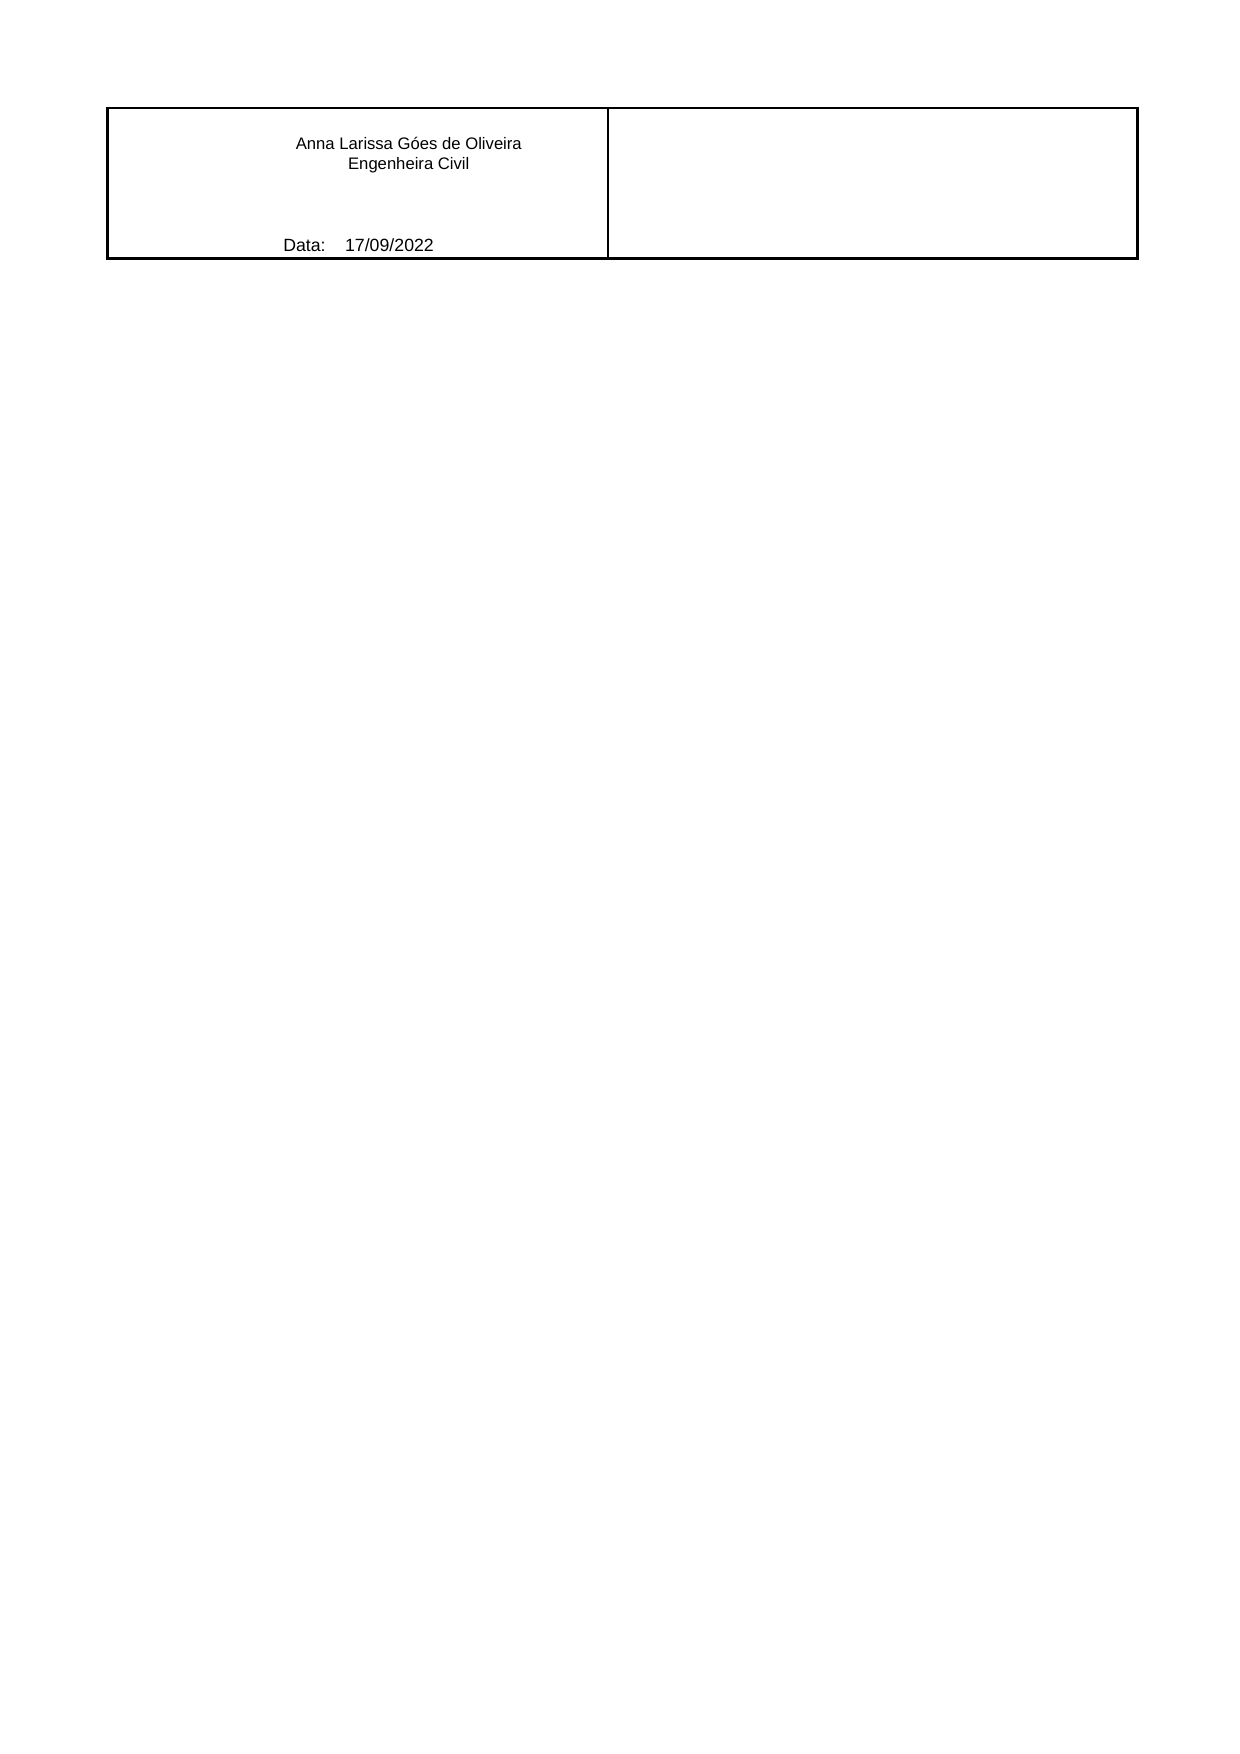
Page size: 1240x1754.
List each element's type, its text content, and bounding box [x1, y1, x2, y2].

table_cell [609, 109, 1136, 257]
table_cell Anna Larissa Góes de Oliveira Engenheira Civil Data: 17/09/2022 [109, 109, 607, 257]
